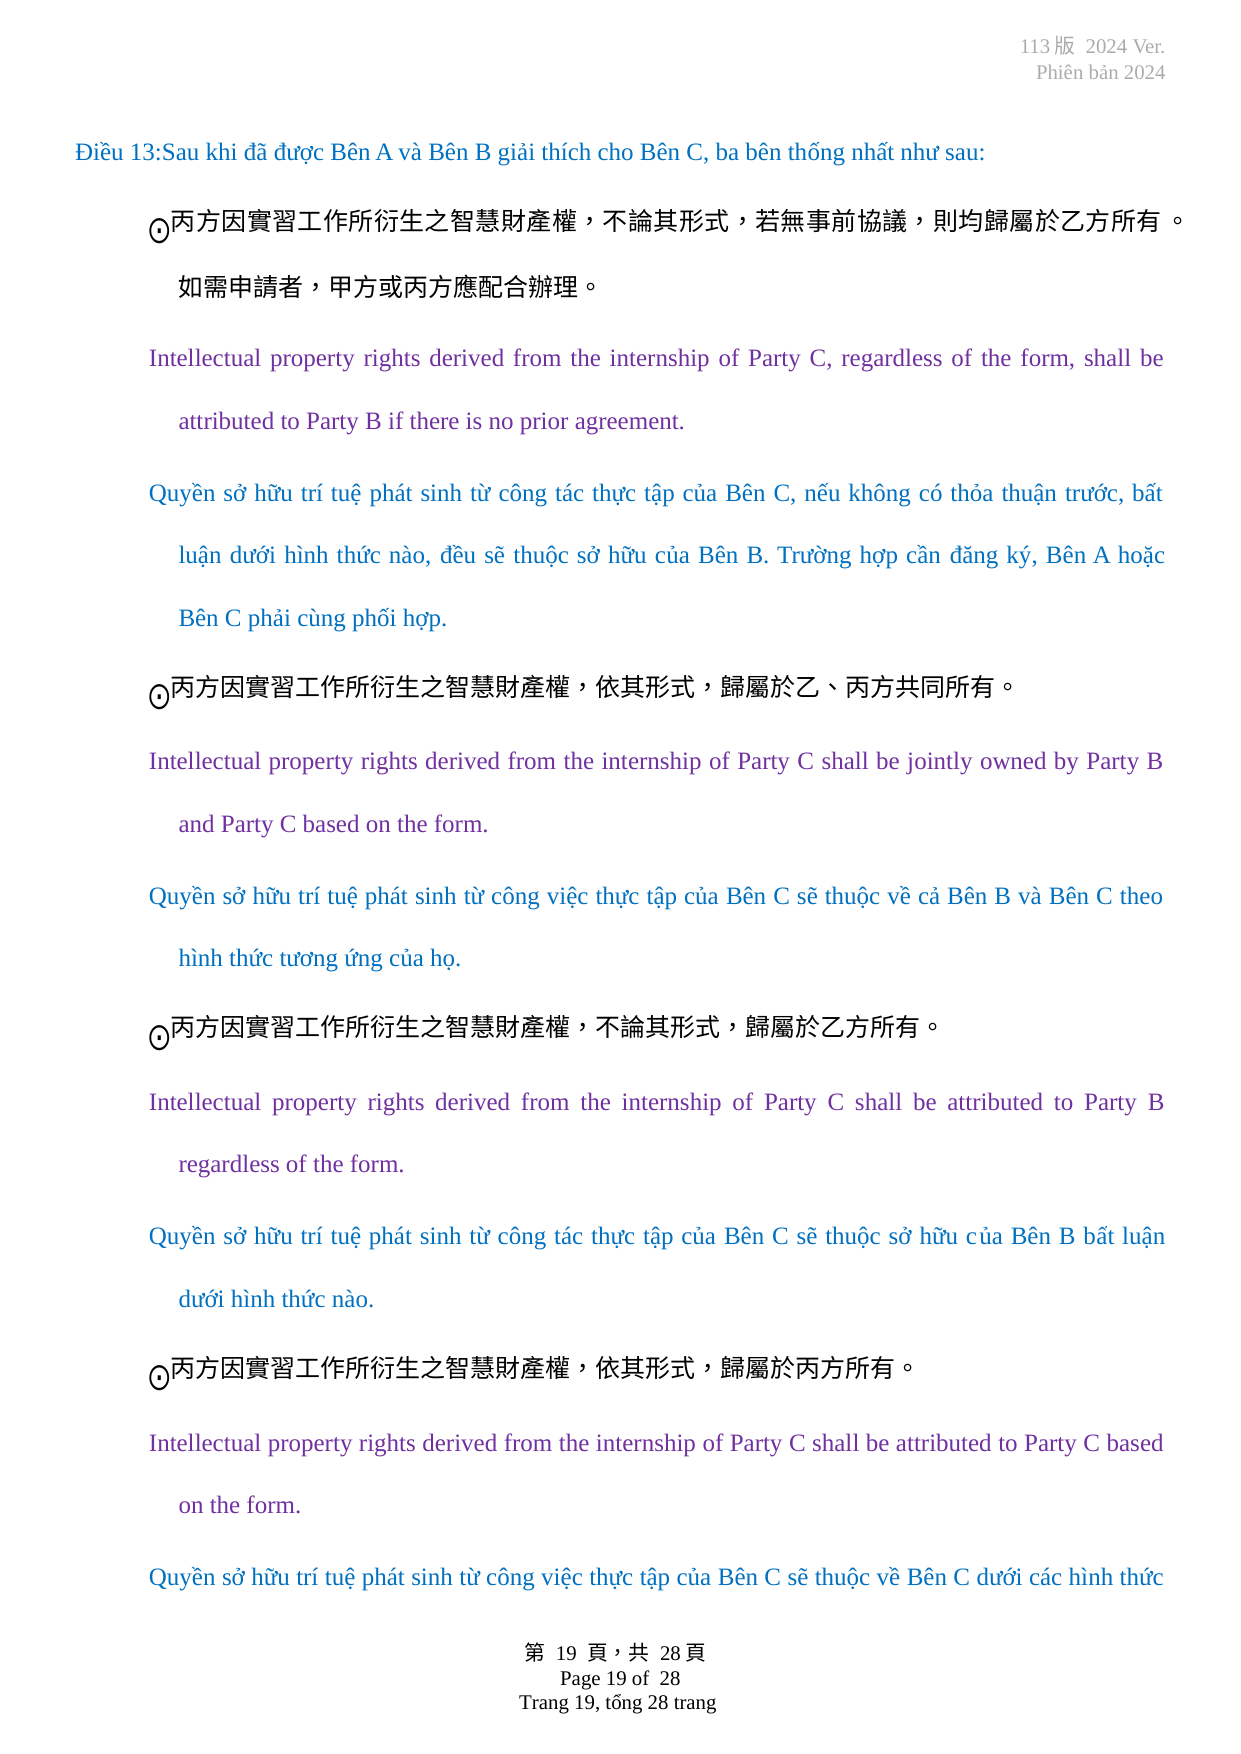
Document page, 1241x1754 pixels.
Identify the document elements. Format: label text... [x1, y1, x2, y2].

text 丙方因實習工作所衍生之智慧財產權，不論其形式，若無事前協議，則均歸屬於乙方所有。如需申請者，甲方或丙方應配合辦理。 [149, 182, 1165, 307]
text 丙方因實習工作所衍生之智慧財產權，依其形式，歸屬於丙方所有。 [149, 1328, 1165, 1391]
text Intellectual property rights derived from the internship of Party C shall be attributed to Party C based on the form. [149, 1400, 1165, 1525]
text Quyền sở hữu trí tuệ phát sinh từ công tác thực tập của Bên C, nếu không có thỏa thuận trước, bất luận dưới hình thức nào, đều sẽ thuộc sở hữu của Bên B. Trường hợp cần đăng ký, Bên A hoặc Bên C phải cùng phối hợp. [149, 450, 1165, 638]
text Intellectual property rights derived from the internship of Party C shall be jointly owned by Party B and Party C based on the form. [149, 719, 1165, 844]
text 丙方因實習工作所衍生之智慧財產權，依其形式，歸屬於乙、丙方共同所有。 [149, 647, 1165, 710]
text Intellectual property rights derived from the internship of Party C, regardless of the form, shall be attributed to Party B if there is no prior agreement. [149, 316, 1165, 441]
text 丙方因實習工作所衍生之智慧財產權，不論其形式，歸屬於乙方所有。 [149, 988, 1165, 1050]
text Quyền sở hữu trí tuệ phát sinh từ công việc thực tập của Bên C sẽ thuộc về Bên C dưới các hình thức [149, 1535, 1165, 1597]
text Quyền sở hữu trí tuệ phát sinh từ công việc thực tập của Bên C sẽ thuộc về cả Bên B và Bên C theo hình thức tương ứng của họ. [149, 853, 1165, 978]
text Điều 13:Sau khi đã được Bên A và Bên B giải thích cho Bên C, ba bên thống nhất như sau: [75, 110, 1165, 172]
text Intellectual property rights derived from the internship of Party C shall be attributed to Party B regardless of the form. [149, 1060, 1165, 1185]
text Quyền sở hữu trí tuệ phát sinh từ công tác thực tập của Bên C sẽ thuộc sở hữu của Bên B bất luận dưới hình thức nào. [149, 1194, 1165, 1319]
